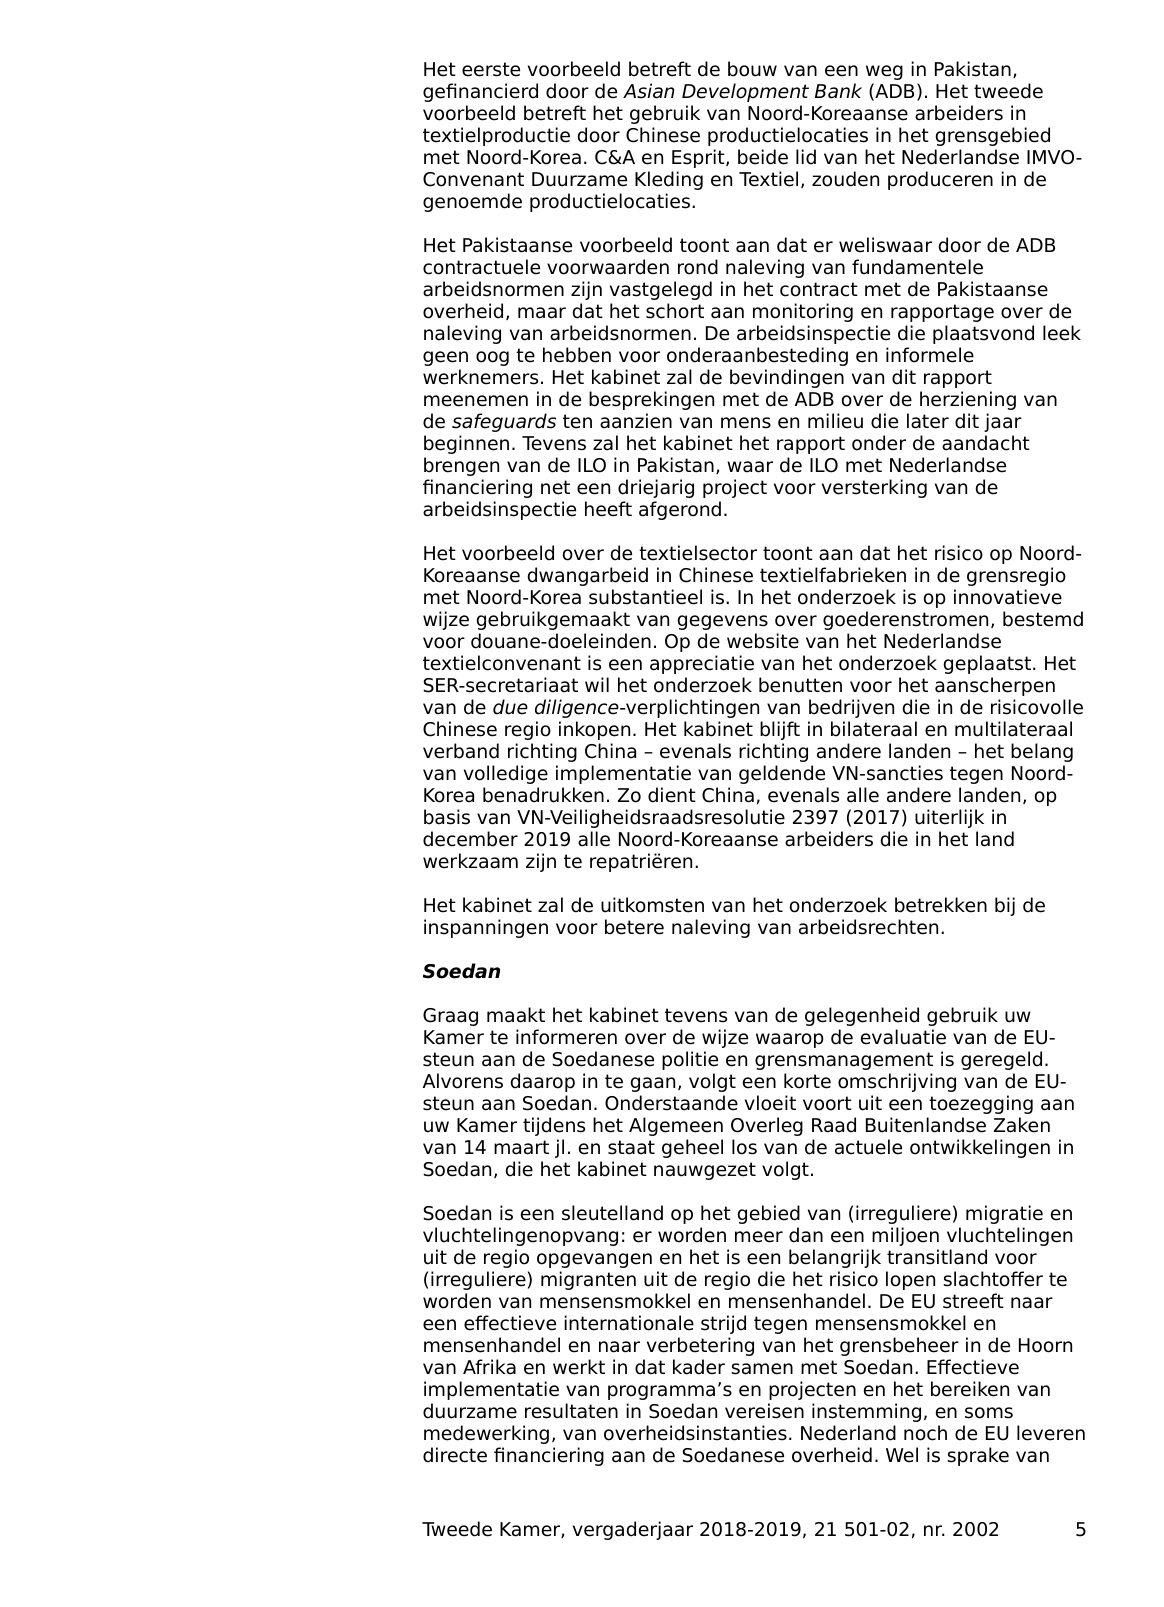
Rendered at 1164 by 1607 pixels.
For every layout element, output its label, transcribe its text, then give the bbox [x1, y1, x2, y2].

text Het kabinet zal de uitkomsten van het onderzoek betrekken bij de inspanningen voor betere naleving van arbeidsrechten. [422, 895, 1087, 939]
text Het voorbeeld over de textielsector toont aan dat het risico op Noord-Koreaanse dwangarbeid in Chinese textielfabrieken in de grensregio met Noord-Korea substantieel is. In het onderzoek is op innovatieve wijze gebruikgemaakt van gegevens over goederenstromen, bestemd voor douane-doeleinden. Op de website van het Nederlandse textielconvenant is een appreciatie van het onderzoek geplaatst. Het SER-secretariaat wil het onderzoek benutten voor het aanscherpen van de due diligence-verplichtingen van bedrijven die in de risicovolle Chinese regio inkopen. Het kabinet blijft in bilateraal en multilateraal verband richting China – evenals richting andere landen – het belang van volledige implementatie van geldende VN-sancties tegen Noord-Korea benadrukken. Zo dient China, evenals alle andere landen, op basis van VN-Veiligheidsraadsresolutie 2397 (2017) uiterlijk in december 2019 alle Noord-Koreaanse arbeiders die in het land werkzaam zijn te repatriëren. [422, 543, 1087, 873]
text Het eerste voorbeeld betreft de bouw van een weg in Pakistan, gefinancierd door de Asian Development Bank (ADB). Het tweede voorbeeld betreft het gebruik van Noord-Koreaanse arbeiders in textielproductie door Chinese productielocaties in het grensgebied met Noord-Korea. C&A en Esprit, beide lid van het Nederlandse IMVO-Convenant Duurzame Kleding en Textiel, zouden produceren in de genoemde productielocaties. [422, 59, 1087, 213]
text Graag maakt het kabinet tevens van de gelegenheid gebruik uw Kamer te informeren over de wijze waarop de evaluatie van de EU-steun aan de Soedanese politie en grensmanagement is geregeld. Alvorens daarop in te gaan, volgt een korte omschrijving van de EU-steun aan Soedan. Onderstaande vloeit voort uit een toezegging aan uw Kamer tijdens het Algemeen Overleg Raad Buitenlandse Zaken van 14 maart jl. en staat geheel los van de actuele ontwikkelingen in Soedan, die het kabinet nauwgezet volgt. [422, 1005, 1087, 1181]
text Soedan is een sleutelland op het gebied van (irreguliere) migratie en vluchtelingenopvang: er worden meer dan een miljoen vluchtelingen uit de regio opgevangen en het is een belangrijk transitland voor (irreguliere) migranten uit de regio die het risico lopen slachtoffer te worden van mensensmokkel en mensenhandel. De EU streeft naar een effectieve internationale strijd tegen mensensmokkel en mensenhandel en naar verbetering van het grensbeheer in de Hoorn van Afrika en werkt in dat kader samen met Soedan. Effectieve implementatie van programma’s en projecten en het bereiken van duurzame resultaten in Soedan vereisen instemming, en soms medewerking, van overheidsinstanties. Nederland noch de EU leveren directe financiering aan de Soedanese overheid. Wel is sprake van [422, 1203, 1087, 1467]
subtitle Soedan [422, 961, 1087, 983]
text Het Pakistaanse voorbeeld toont aan dat er weliswaar door de ADB contractuele voorwaarden rond naleving van fundamentele arbeidsnormen zijn vastgelegd in het contract met de Pakistaanse overheid, maar dat het schort aan monitoring en rapportage over de naleving van arbeidsnormen. De arbeidsinspectie die plaatsvond leek geen oog te hebben voor onderaanbesteding en informele werknemers. Het kabinet zal de bevindingen van dit rapport meenemen in de besprekingen met de ADB over de herziening van de safeguards ten aanzien van mens en milieu die later dit jaar beginnen. Tevens zal het kabinet het rapport onder de aandacht brengen van de ILO in Pakistan, waar de ILO met Nederlandse financiering net een driejarig project voor versterking van de arbeidsinspectie heeft afgerond. [422, 235, 1087, 521]
